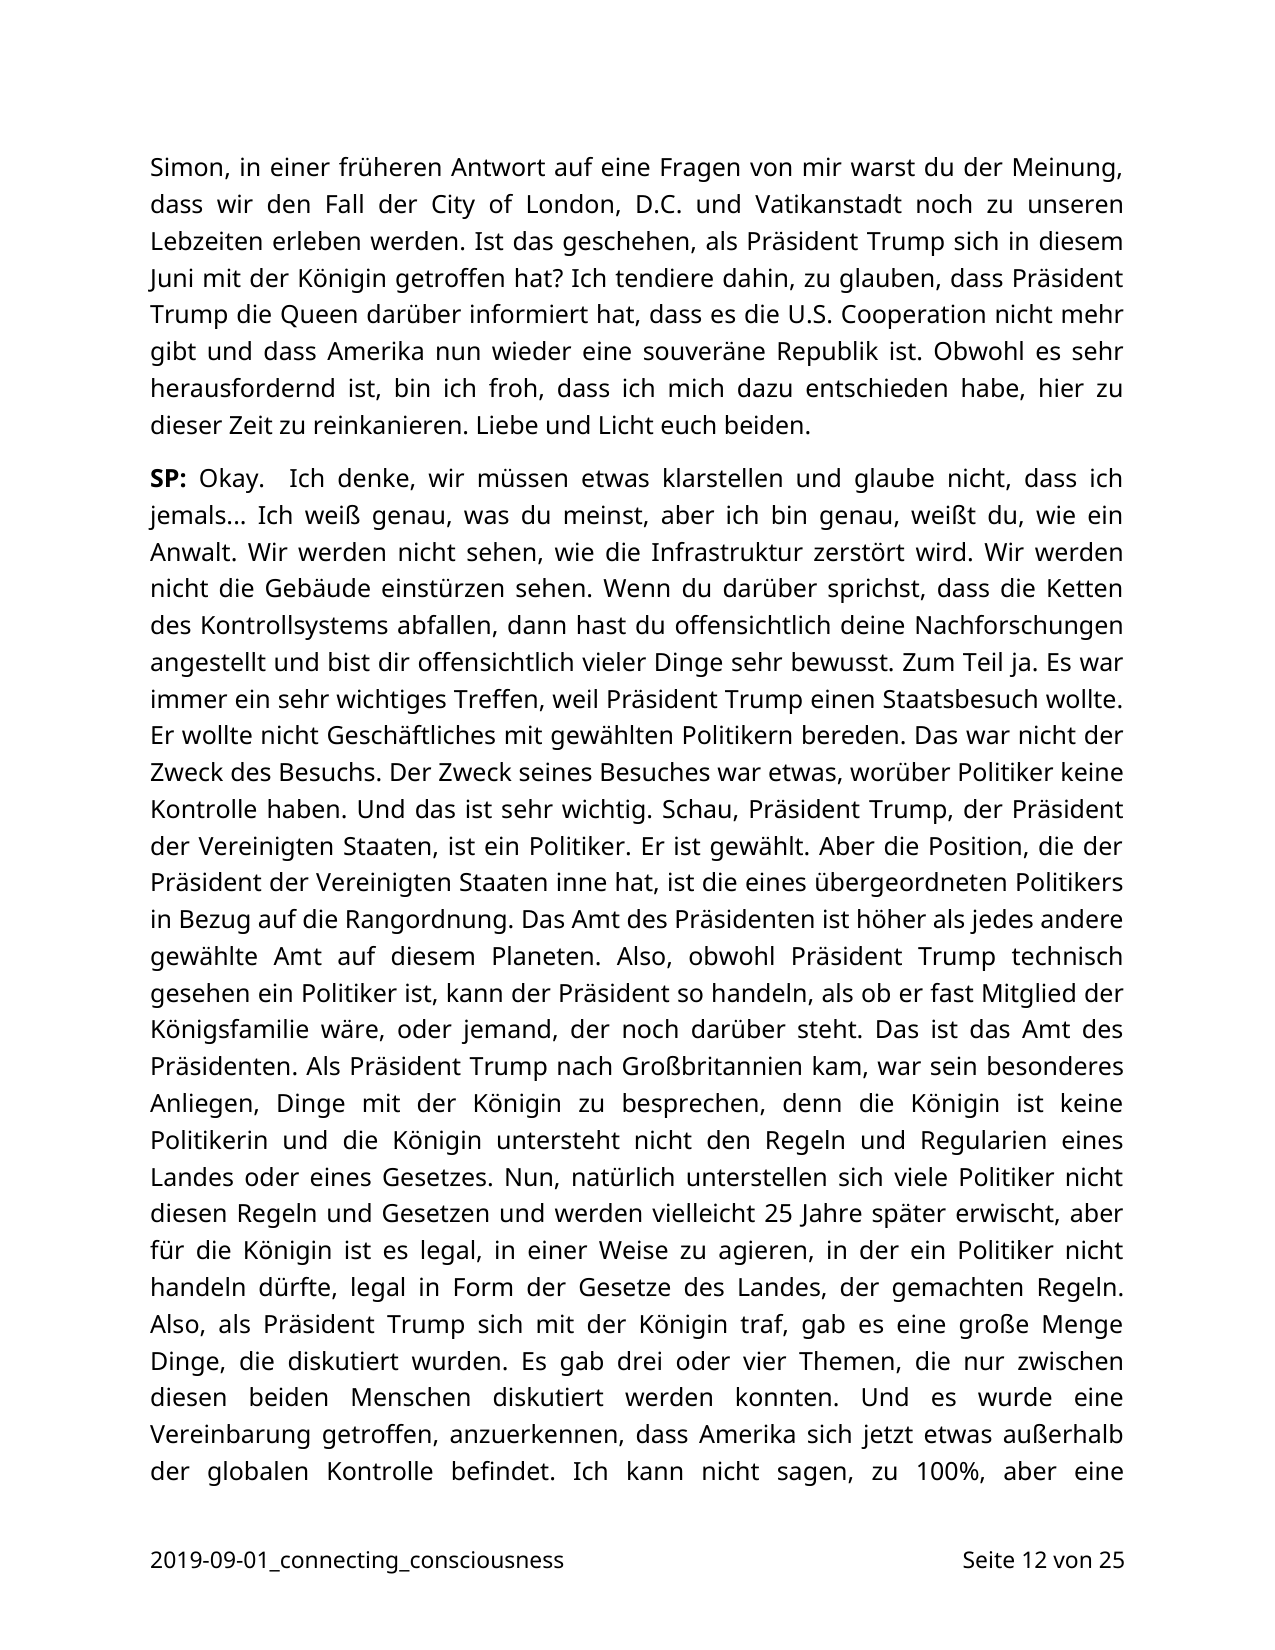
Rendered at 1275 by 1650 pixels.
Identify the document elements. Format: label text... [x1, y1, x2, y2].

text SP: Okay. Ich denke, wir müssen etwas klarstellen und glaube nicht, dass ich jemals... Ich weiß genau, was du meinst, aber ich bin genau, weißt du, wie ein Anwalt. Wir werden nicht sehen, wie die Infrastruktur zerstört wird. Wir werden nicht die Gebäude einstürzen sehen. Wenn du darüber sprichst, dass die Ketten des Kontrollsystems abfallen, dann hast du offensichtlich deine Nachforschungen angestellt und bist dir offensichtlich vieler Dinge sehr bewusst. Zum Teil ja. Es war immer ein sehr wichtiges Treffen, weil Präsident Trump einen Staatsbesuch wollte. Er wollte nicht Geschäftliches mit gewählten Politikern bereden. Das war nicht der Zweck des Besuchs. Der Zweck seines Besuches war etwas, worüber Politiker keine Kontrolle haben. Und das ist sehr wichtig. Schau, Präsident Trump, der Präsident der Vereinigten Staaten, ist ein Politiker. Er ist gewählt. Aber die Position, die der Präsident der Vereinigten Staaten inne hat, ist die eines übergeordneten Politikers in Bezug auf die Rangordnung. Das Amt des Präsidenten ist höher als jedes andere gewählte Amt auf diesem Planeten. Also, obwohl Präsident Trump technisch gesehen ein Politiker ist, kann der Präsident so handeln, als ob er fast Mitglied der Königsfamilie wäre, oder jemand, der noch darüber steht. Das ist das Amt des Präsidenten. Als Präsident Trump nach Großbritannien kam, war sein besonderes Anliegen, Dinge mit der Königin zu besprechen, denn die Königin ist keine Politikerin und die Königin untersteht nicht den Regeln und Regularien eines Landes oder eines Gesetzes. Nun, natürlich unterstellen sich viele Politiker nicht diesen Regeln und Gesetzen und werden vielleicht 25 Jahre später erwischt, aber für die Königin ist es legal, in einer Weise zu agieren, in der ein Politiker nicht handeln dürfte, legal in Form der Gesetze des Landes, der gemachten Regeln. Also, als Präsident Trump sich mit der Königin traf, gab es eine große Menge Dinge, die diskutiert wurden. Es gab drei oder vier Themen, die nur zwischen diesen beiden Menschen diskutiert werden konnten. Und es wurde eine Vereinbarung getroffen, anzuerkennen, dass Amerika sich jetzt etwas außerhalb der globalen Kontrolle befindet. Ich kann nicht sagen, zu 100%, aber eine [150, 461, 1125, 1487]
text Simon, in einer früheren Antwort auf eine Fragen von mir warst du der Meinung, dass wir den Fall der City of London, D.C. und Vatikanstadt noch zu unseren Lebzeiten erleben werden. Ist das geschehen, als Präsident Trump sich in diesem Juni mit der Königin getroffen hat? Ich tendiere dahin, zu glauben, dass Präsident Trump die Queen darüber informiert hat, dass es die U.S. Cooperation nicht mehr gibt und dass Amerika nun wieder eine souveräne Republik ist. Obwohl es sehr herausfordernd ist, bin ich froh, dass ich mich dazu entschieden habe, hier zu dieser Zeit zu reinkanieren. Liebe und Licht euch beiden. [150, 150, 1125, 441]
